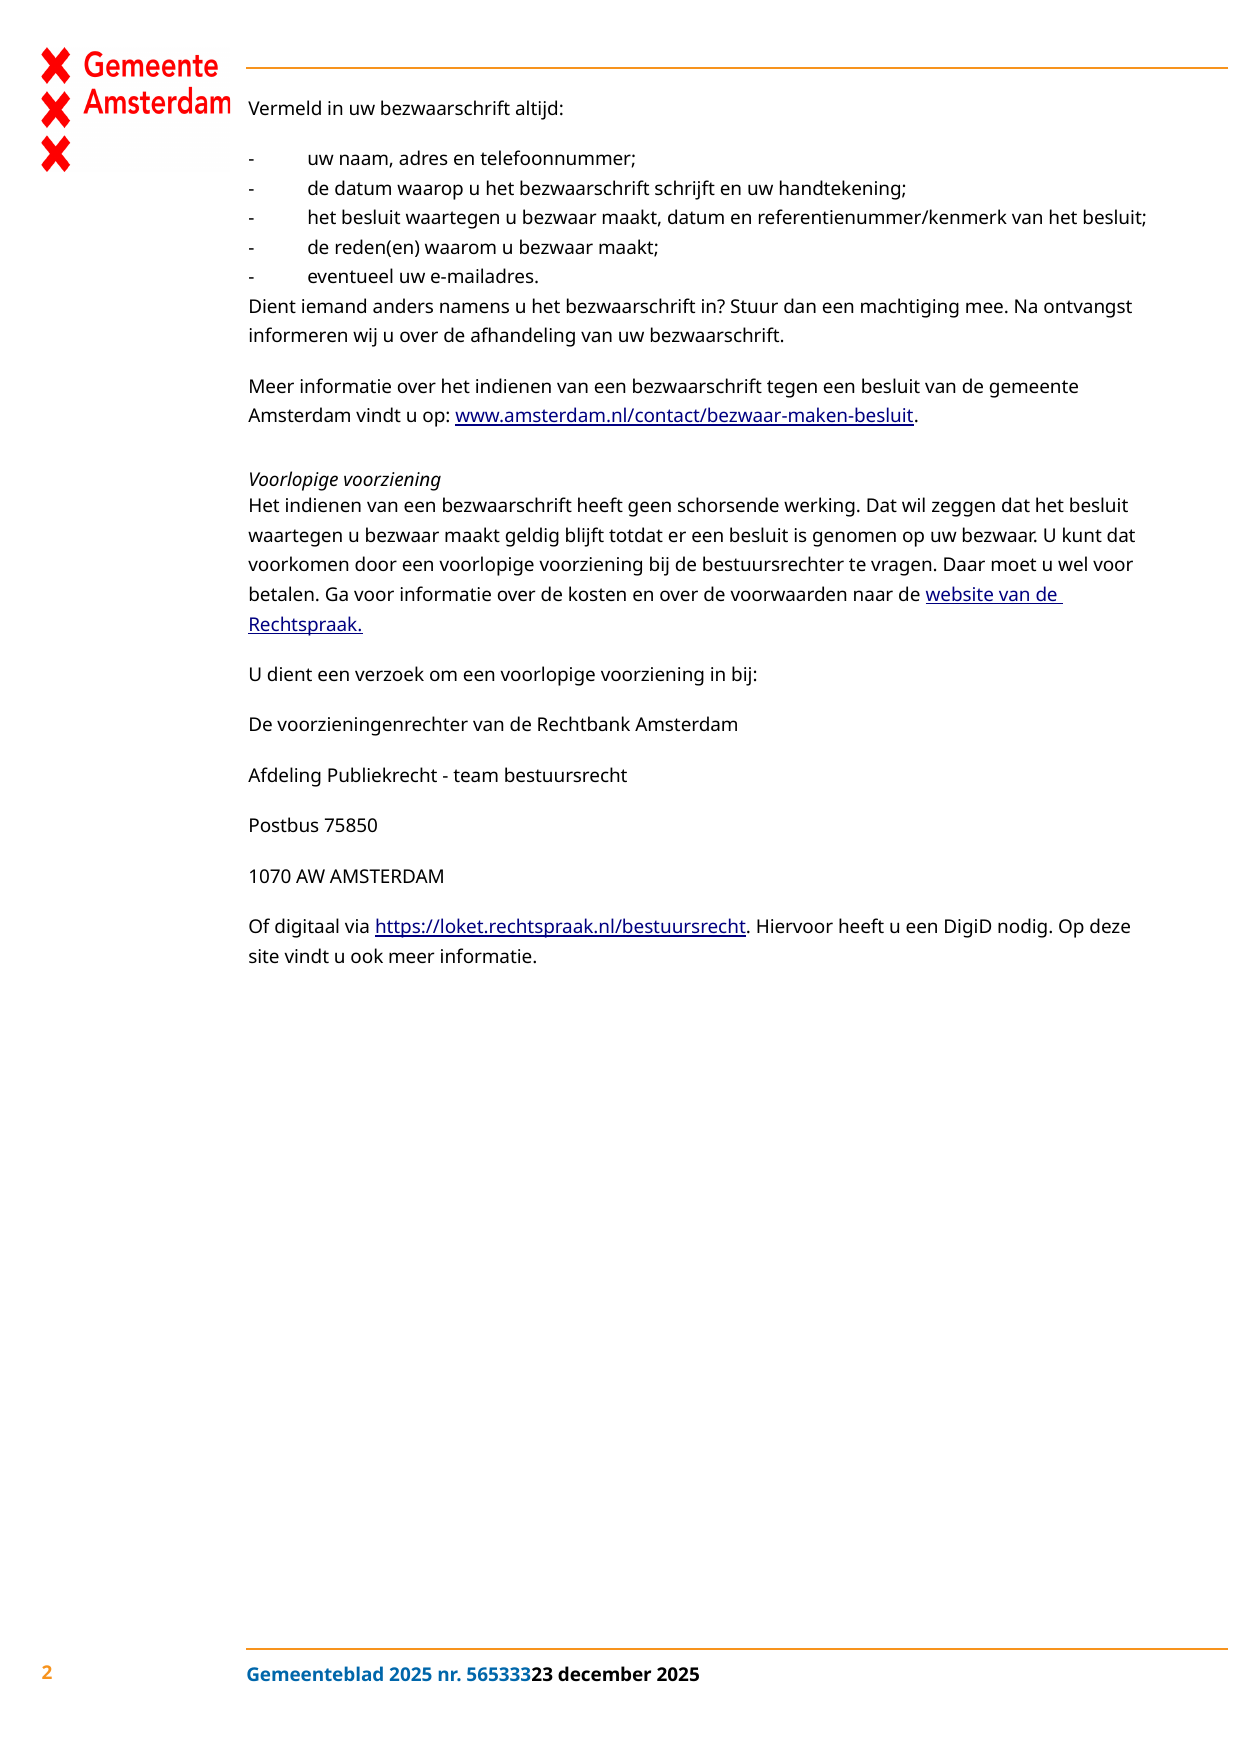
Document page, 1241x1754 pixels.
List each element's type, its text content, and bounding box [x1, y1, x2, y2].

list het besluit waartegen u bezwaar maakt, datum en referentienummer/kenmerk van het besluit; [248, 204, 1152, 230]
text Het indienen van een bezwaarschrift heeft geen schorsende werking. Dat wil zeggen dat het besluit waartegen u bezwaar maakt geldig blijft totdat er een besluit is genomen op uw bezwaar. U kunt dat voorkomen door een voorlopige voorziening bij de bestuursrechter te vragen. Daar moet u wel voor betalen. Ga voor informatie over de kosten en over de voorwaarden naar de website van de Rechtspraak. [248, 492, 1152, 636]
text U dient een verzoek om een voorlopige voorziening in bij: [248, 661, 1152, 687]
picture [41, 47, 231, 172]
list eventueel uw e-mailadres. [248, 263, 1152, 289]
text Meer informatie over het indienen van een bezwaarschrift tegen een besluit van de gemeente Amsterdam vindt u op: www.amsterdam.nl/contact/bezwaar-maken-besluit. [248, 373, 1152, 428]
text De voorzieningenrechter van de Rechtbank Amsterdam [248, 712, 1152, 737]
text Afdeling Publiekrecht - team bestuursrecht [248, 762, 1152, 788]
list de datum waarop u het bezwaarschrift schrijft en uw handtekening; [248, 175, 1152, 201]
text Dient iemand anders namens u het bezwaarschrift in? Stuur dan een machtiging mee. Na ontvangst informeren wij u over de afhandeling van uw bezwaarschrift. [248, 293, 1152, 348]
text Of digitaal via https://loket.rechtspraak.nl/bestuursrecht. Hiervoor heeft u een DigiD nodig. Op deze site vindt u ook meer informatie. [248, 913, 1152, 968]
text 1070 AW AMSTERDAM [248, 863, 1152, 888]
text Voorlopige voorziening [248, 467, 1152, 492]
list de reden(en) waarom u bezwaar maakt; [248, 234, 1152, 260]
text Vermeld in uw bezwaarschrift altijd: [248, 95, 1152, 121]
list uw naam, adres en telefoonnummer; [248, 145, 1152, 171]
text Postbus 75850 [248, 812, 1152, 838]
